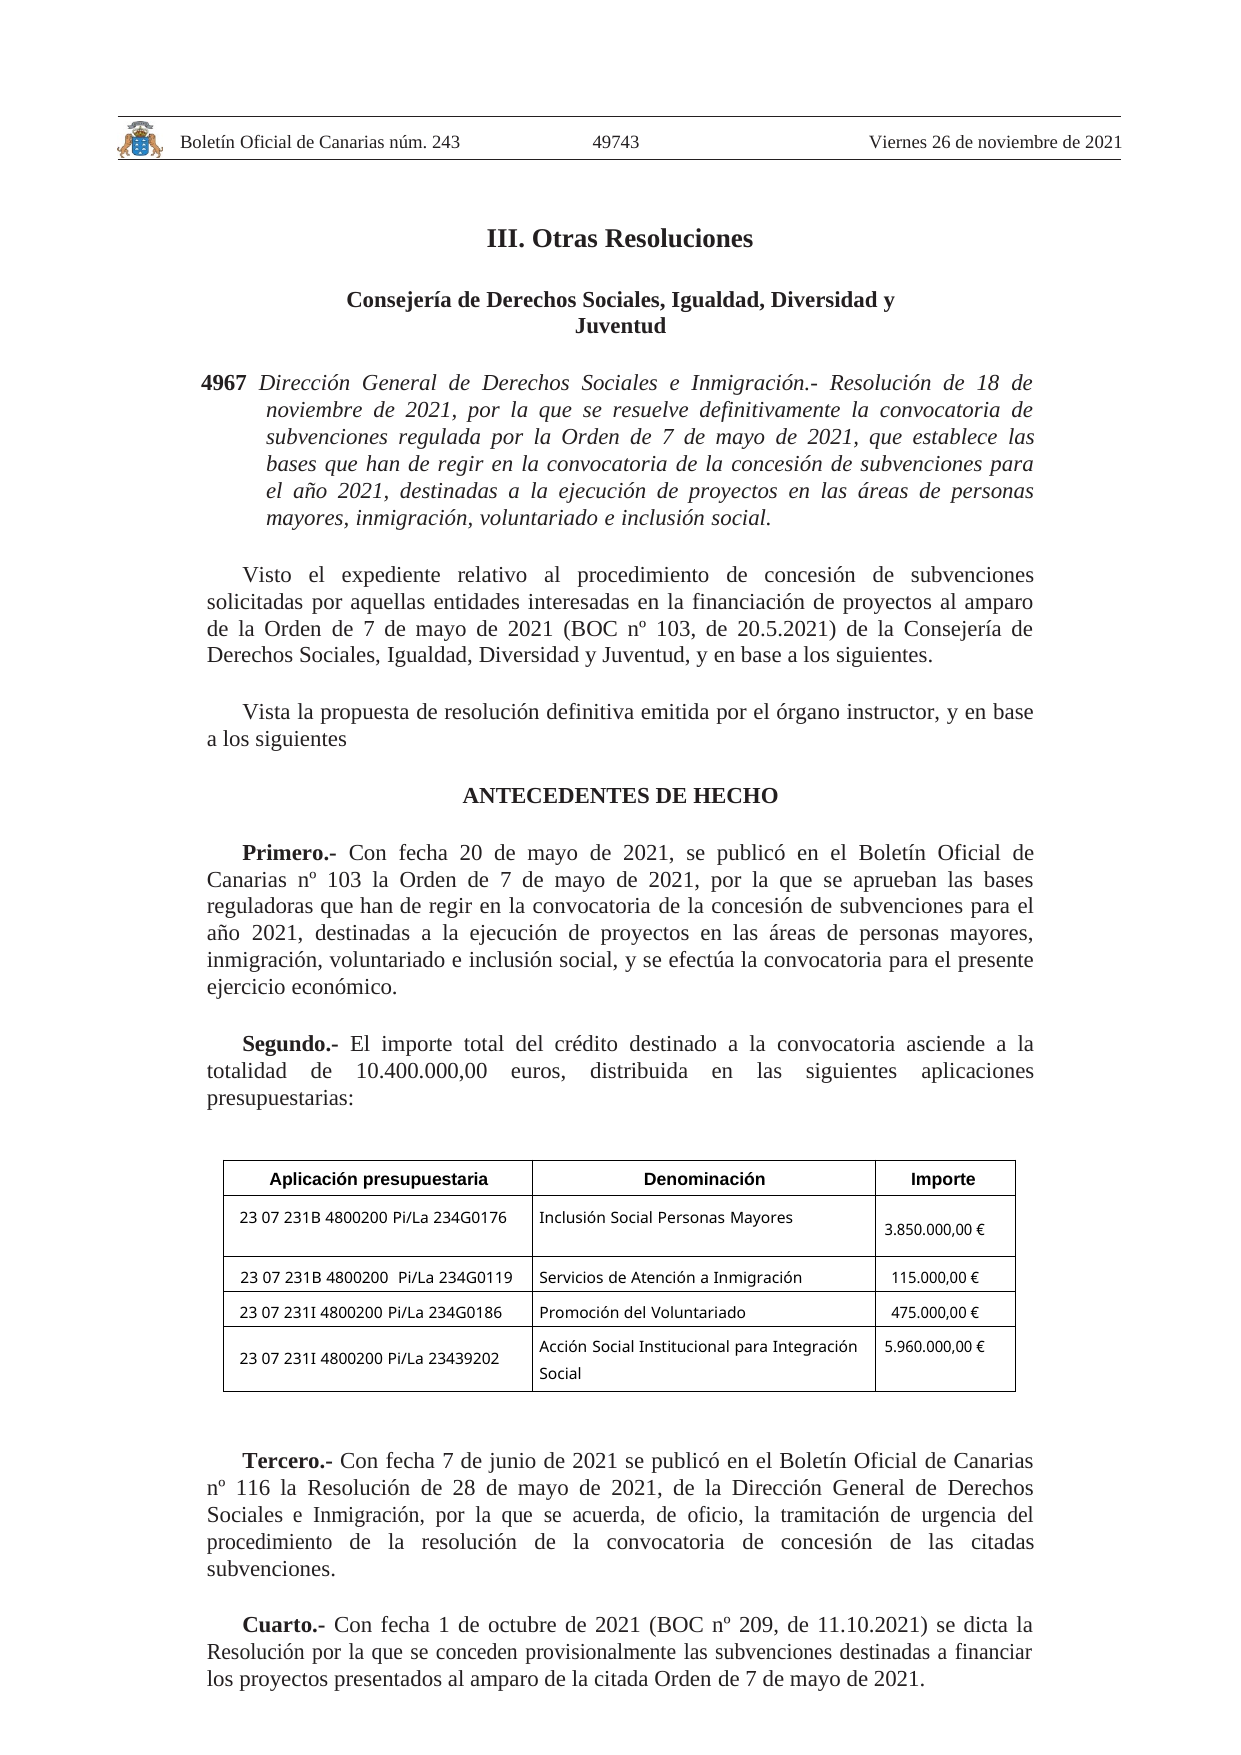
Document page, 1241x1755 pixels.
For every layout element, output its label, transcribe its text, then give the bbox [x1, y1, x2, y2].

table_cell Acción Social Institucional para Integración Social [533, 1327, 875, 1391]
table_cell 23 07 231B 4800200 Pi/La 234G0119 [224, 1257, 532, 1291]
text Primero.- Con fecha 20 de mayo de 2021, se publicó en el Boletín Oficial de Canarias nº 103 la Orden de 7 de mayo de 2021, por la que se aprueban las bases reguladoras que han de regir en la convocatoria de la concesión de subvenciones para el año 2021, destinadas a la ejecución de proyectos en las áreas de personas mayores, inmigración, voluntariado e inclusión social, y se efectúa la convocatoria para el presente ejercicio económico. [207, 839, 1034, 999]
text III. Otras Resoluciones [486, 223, 1155, 254]
table_cell Inclusión Social Personas Mayores [533, 1196, 875, 1256]
table_cell 23 07 231I 4800200 Pi/La 234G0186 [224, 1292, 532, 1326]
table_cell 115.000,00 € [876, 1257, 1015, 1291]
table_cell Promoción del Voluntariado [533, 1292, 875, 1326]
table_cell 23 07 231I 4800200 Pi/La 23439202 [224, 1327, 532, 1391]
table_cell 3.850.000,00 € [876, 1196, 1015, 1256]
table_header Denominación [533, 1161, 875, 1194]
text 4967 Dirección General de Derechos Sociales e Inmigración.- Resolución de 18 de noviembre de 2021, por la que se resuelve definitivamente la convocatoria de subvenciones regulada por la Orden de 7 de mayo de 2021, que establece las bases que han de regir en la convocatoria de la concesión de subvenciones para el año 2021, destinadas a la ejecución de proyectos en las áreas de personas mayores, inmigración, voluntariado e inclusión social. [201, 369, 1034, 530]
table_header Importe [876, 1161, 1015, 1194]
table_cell 23 07 231B 4800200 Pi/La 234G0176 [224, 1196, 532, 1256]
text Vista la propuesta de resolución definitiva emitida por el órgano instructor, y en base a los siguientes [207, 698, 1034, 752]
text Tercero.- Con fecha 7 de junio de 2021 se publicó en el Boletín Oficial de Canarias nº 116 la Resolución de 28 de mayo de 2021, de la Dirección General de Derechos Sociales e Inmigración, por la que se acuerda, de oficio, la tramitación de urgencia del procedimiento de la resolución de la convocatoria de concesión de las citadas subvenciones. [207, 1447, 1034, 1581]
text Segundo.- El importe total del crédito destinado a la convocatoria asciende a la totalidad de 10.400.000,00 euros, distribuida en las siguientes aplicaciones presupuestarias: [207, 1030, 1034, 1110]
table_header Aplicación presupuestaria [224, 1161, 532, 1194]
text Visto el expediente relativo al procedimiento de concesión de subvenciones solicitadas por aquellas entidades interesadas en la financiación de proyectos al amparo de la Orden de 7 de mayo de 2021 (BOC nº 103, de 20.5.2021) de la Consejería de Derechos Sociales, Igualdad, Diversidad y Juventud, y en base a los siguientes. [207, 561, 1034, 668]
table_cell Servicios de Atención a Inmigración [533, 1257, 875, 1291]
table_cell 5.960.000,00 € [876, 1327, 1015, 1391]
text Cuarto.- Con fecha 1 de octubre de 2021 (BOC nº 209, de 11.10.2021) se dicta la Resolución por la que se conceden provisionalmente las subvenciones destinadas a financiar los proyectos presentados al amparo de la citada Orden de 7 de mayo de 2021. [207, 1611, 1034, 1691]
table_cell 475.000,00 € [876, 1292, 1015, 1326]
text Consejería de Derechos Sociales, Igualdad, Diversidad y Juventud [297, 286, 943, 339]
text ANTECEDENTES DE HECHO [297, 782, 943, 808]
